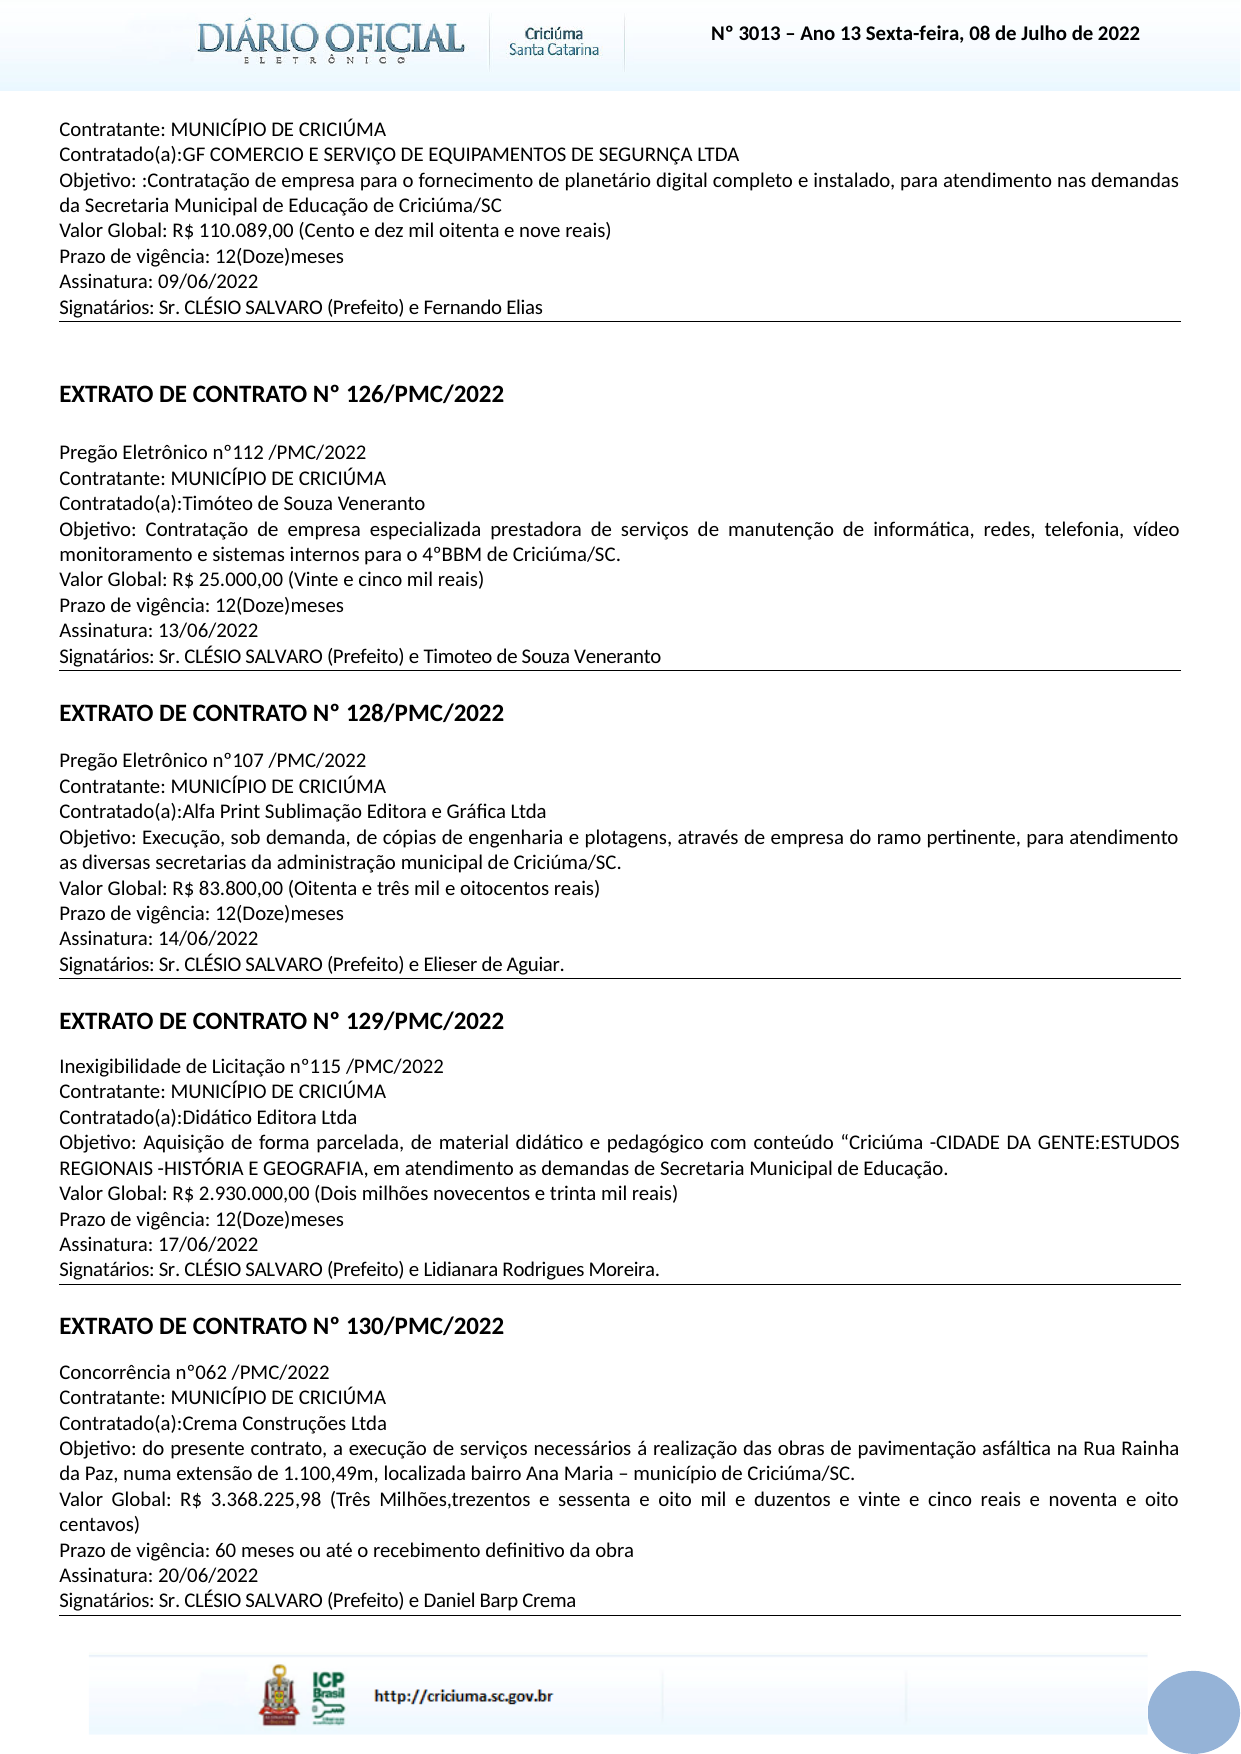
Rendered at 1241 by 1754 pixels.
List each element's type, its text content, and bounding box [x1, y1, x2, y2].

text Contratante: MUNICÍPIO DE CRICIÚMA [59, 116, 1181, 141]
text Objetivo: do presente contrato, a execução de serviços necessários á realização das obras de pavimentação asfáltica na Rua Rainha da Paz, numa extensão de 1.100,49m, localizada bairro Ana Maria – município de Criciúma/SC. [59, 1435, 1181, 1486]
text Contratante: MUNICÍPIO DE CRICIÚMA [59, 465, 1181, 490]
text Inexigibilidade de Licitação nº115 /PMC/2022 [59, 1053, 1181, 1079]
text Assinatura: 17/06/2022 [59, 1231, 1181, 1257]
text Prazo de vigência: 12(Doze)meses [59, 592, 1181, 617]
text Assinatura: 09/06/2022 [59, 268, 1181, 294]
text Contratado(a):Timóteo de Souza Veneranto [59, 490, 1181, 516]
text Contratante: MUNICÍPIO DE CRICIÚMA [59, 773, 1181, 798]
text Concorrência nº062 /PMC/2022 [59, 1359, 1181, 1384]
text EXTRATO DE CONTRATO Nº 129/PMC/2022 [59, 1005, 1181, 1035]
text Pregão Eletrônico nº107 /PMC/2022 [59, 748, 1181, 773]
text Assinatura: 14/06/2022 [59, 926, 1181, 951]
text Valor Global: R$ 83.800,00 (Oitenta e três mil e oitocentos reais) [59, 875, 1181, 900]
text Prazo de vigência: 60 meses ou até o recebimento definitivo da obra [59, 1537, 1181, 1562]
text EXTRATO DE CONTRATO Nº 130/PMC/2022 [59, 1311, 1181, 1341]
text EXTRATO DE CONTRATO Nº 128/PMC/2022 [59, 697, 1181, 727]
text Contratante: MUNICÍPIO DE CRICIÚMA [59, 1384, 1181, 1410]
text Prazo de vigência: 12(Doze)meses [59, 243, 1181, 268]
text Contratado(a):Crema Construções Ltda [59, 1410, 1181, 1435]
text Valor Global: R$ 3.368.225,98 (Três Milhões,trezentos e sessenta e oito mil e duzentos e vinte e cinco reais e noventa e oito centavos) [59, 1486, 1181, 1537]
text Signatários: Sr. CLÉSIO SALVARO (Prefeito) e Lidianara Rodrigues Moreira. [59, 1257, 1181, 1284]
text Valor Global: R$ 25.000,00 (Vinte e cinco mil reais) [59, 567, 1181, 592]
text Contratado(a):GF COMERCIO E SERVIÇO DE EQUIPAMENTOS DE SEGURNÇA LTDA [59, 141, 1181, 167]
text Contratado(a):Alfa Print Sublimação Editora e Gráfica Ltda [59, 798, 1181, 824]
text Objetivo: Execução, sob demanda, de cópias de engenharia e plotagens, através de empresa do ramo pertinente, para atendimento as diversas secretarias da administração municipal de Criciúma/SC. [59, 824, 1181, 875]
text Objetivo: Aquisição de forma parcelada, de material didático e pedagógico com conteúdo “Criciúma -CIDADE DA GENTE:ESTUDOS REGIONAIS -HISTÓRIA E GEOGRAFIA, em atendimento as demandas de Secretaria Municipal de Educação. [59, 1129, 1181, 1180]
text Prazo de vigência: 12(Doze)meses [59, 1206, 1181, 1231]
text Pregão Eletrônico nº112 /PMC/2022 [59, 439, 1181, 465]
text Valor Global: R$ 110.089,00 (Cento e dez mil oitenta e nove reais) [59, 218, 1181, 243]
text Assinatura: 13/06/2022 [59, 617, 1181, 643]
text Prazo de vigência: 12(Doze)meses [59, 900, 1181, 926]
text Valor Global: R$ 2.930.000,00 (Dois milhões novecentos e trinta mil reais) [59, 1180, 1181, 1206]
text Contratante: MUNICÍPIO DE CRICIÚMA [59, 1079, 1181, 1104]
text Signatários: Sr. CLÉSIO SALVARO (Prefeito) e Timoteo de Souza Veneranto [59, 643, 1181, 670]
text Signatários: Sr. CLÉSIO SALVARO (Prefeito) e Fernando Elias [59, 294, 1181, 321]
text Signatários: Sr. CLÉSIO SALVARO (Prefeito) e Daniel Barp Crema [59, 1588, 1181, 1615]
text Objetivo: Contratação de empresa especializada prestadora de serviços de manutenção de informática, redes, telefonia, vídeo monitoramento e sistemas internos para o 4ºBBM de Criciúma/SC. [59, 516, 1181, 567]
text Contratado(a):Didático Editora Ltda [59, 1104, 1181, 1129]
text Signatários: Sr. CLÉSIO SALVARO (Prefeito) e Elieser de Aguiar. [59, 951, 1181, 978]
text EXTRATO DE CONTRATO Nº 126/PMC/2022 [59, 378, 1181, 409]
text Objetivo: :Contratação de empresa para o fornecimento de planetário digital completo e instalado, para atendimento nas demandas da Secretaria Municipal de Educação de Criciúma/SC [59, 167, 1181, 218]
text Assinatura: 20/06/2022 [59, 1562, 1181, 1588]
